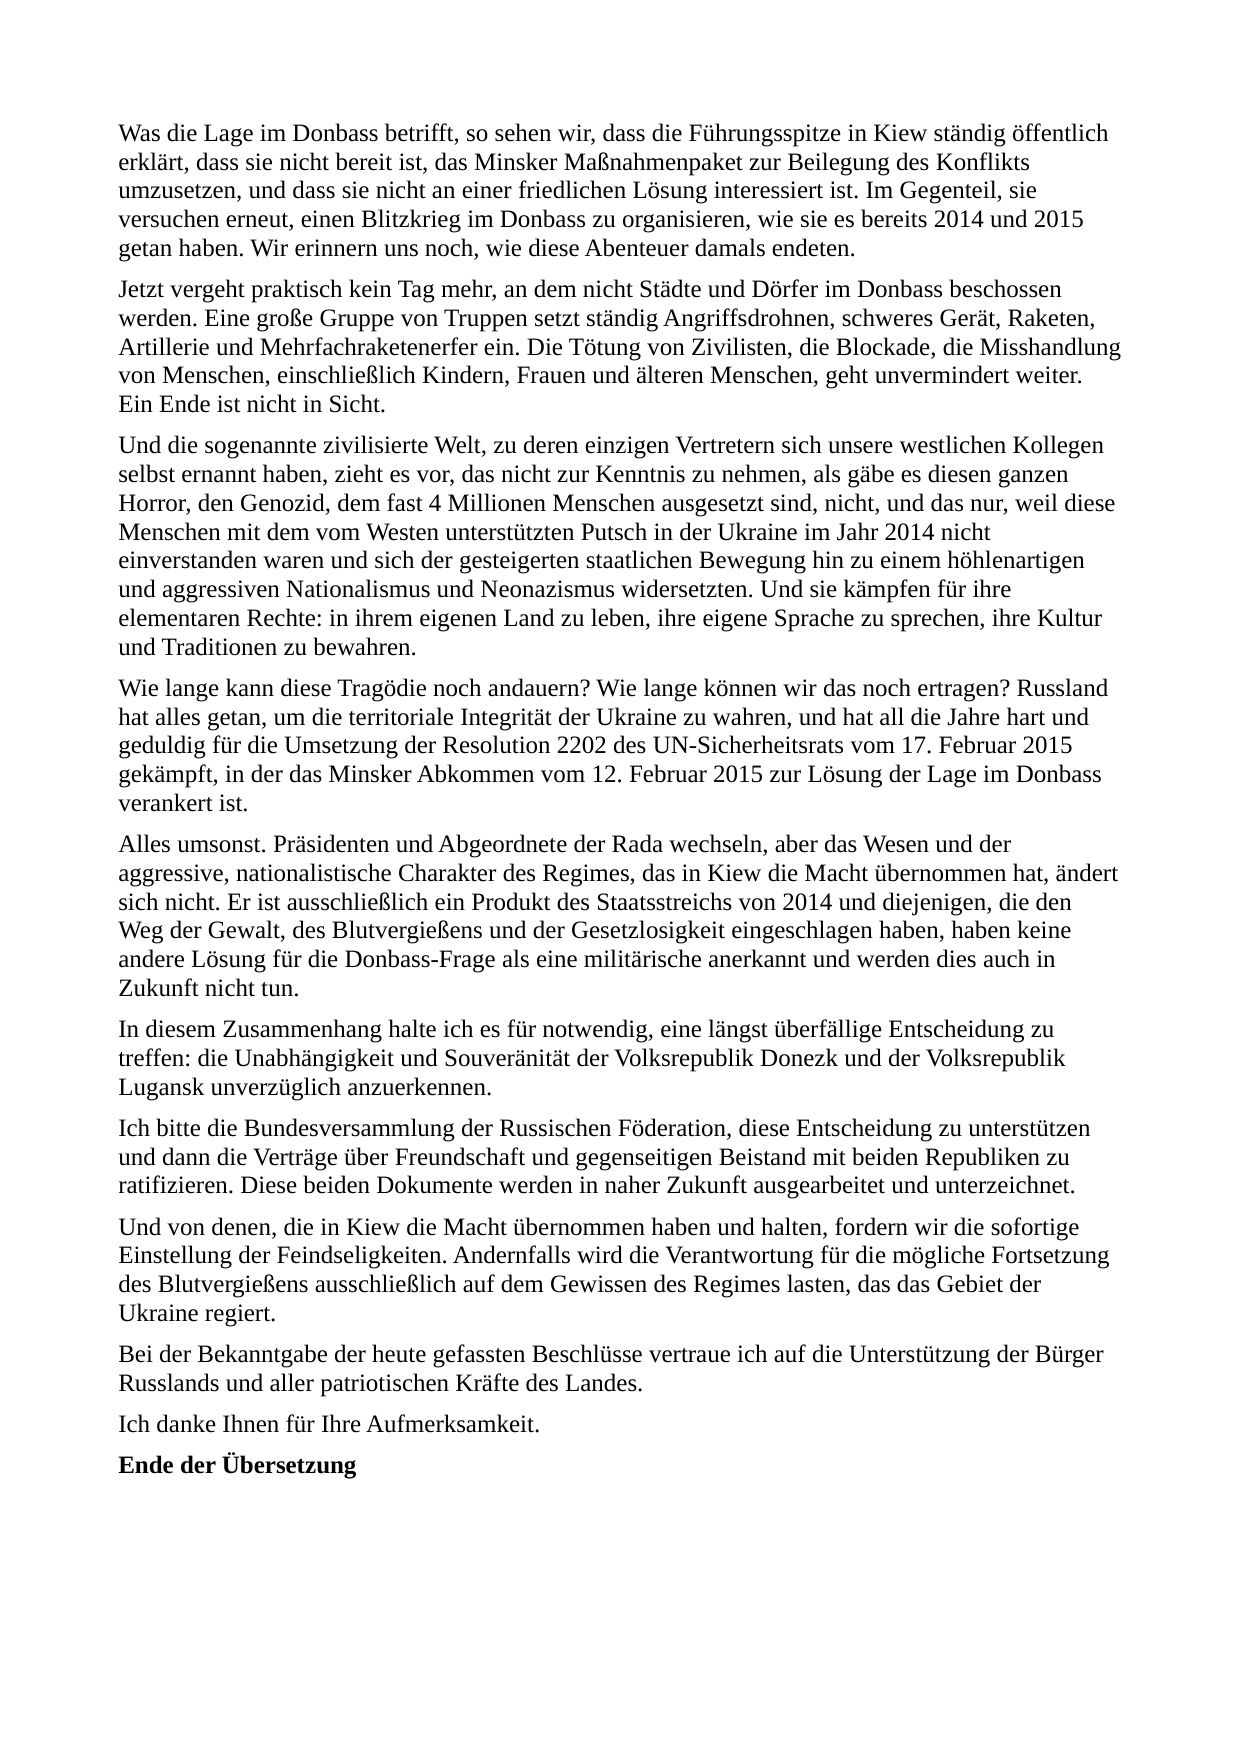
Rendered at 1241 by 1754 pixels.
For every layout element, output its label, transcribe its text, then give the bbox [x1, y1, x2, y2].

text Jetzt vergeht praktisch kein Tag mehr, an dem nicht Städte und Dörfer im Donbass beschossen werden. Eine große Gruppe von Truppen setzt ständig Angriffsdrohnen, schweres Gerät, Raketen, Artillerie und Mehrfachraketenerfer ein. Die Tötung von Zivilisten, die Blockade, die Misshandlung von Menschen, einschließlich Kindern, Frauen und älteren Menschen, geht unvermindert weiter. Ein Ende ist nicht in Sicht. [118, 274, 1122, 418]
text Bei der Bekanntgabe der heute gefassten Beschlüsse vertraue ich auf die Unterstützung der Bürger Russlands und aller patriotischen Kräfte des Landes. [118, 1339, 1122, 1397]
text Alles umsonst. Präsidenten und Abgeordnete der Rada wechseln, aber das Wesen und der aggressive, nationalistische Charakter des Regimes, das in Kiew die Macht übernommen hat, ändert sich nicht. Er ist ausschließlich ein Produkt des Staatsstreichs von 2014 und diejenigen, die den Weg der Gewalt, des Blutvergießens und der Gesetzlosigkeit eingeschlagen haben, haben keine andere Lösung für die Donbass-Frage als eine militärische anerkannt und werden dies auch in Zukunft nicht tun. [118, 829, 1122, 1002]
text Ende der Übersetzung [118, 1451, 1122, 1479]
text Was die Lage im Donbass betrifft, so sehen wir, dass die Führungsspitze in Kiew ständig öffentlich erklärt, dass sie nicht bereit ist, das Minsker Maßnahmenpaket zur Beilegung des Konflikts umzusetzen, und dass sie nicht an einer friedlichen Lösung interessiert ist. Im Gegenteil, sie versuchen erneut, einen Blitzkrieg im Donbass zu organisieren, wie sie es bereits 2014 und 2015 getan haben. Wir erinnern uns noch, wie diese Abenteuer damals endeten. [118, 118, 1122, 262]
text Ich bitte die Bundesversammlung der Russischen Föderation, diese Entscheidung zu unterstützen und dann die Verträge über Freundschaft und gegenseitigen Beistand mit beiden Republiken zu ratifizieren. Diese beiden Dokumente werden in naher Zukunft ausgearbeitet und unterzeichnet. [118, 1113, 1122, 1199]
text Und von denen, die in Kiew die Macht übernommen haben und halten, fordern wir die sofortige Einstellung der Feindseligkeiten. Andernfalls wird die Verantwortung für die mögliche Fortsetzung des Blutvergießens ausschließlich auf dem Gewissen des Regimes lasten, das das Gebiet der Ukraine regiert. [118, 1212, 1122, 1327]
text Und die sogenannte zivilisierte Welt, zu deren einzigen Vertretern sich unsere westlichen Kollegen selbst ernannt haben, zieht es vor, das nicht zur Kenntnis zu nehmen, als gäbe es diesen ganzen Horror, den Genozid, dem fast 4 Millionen Menschen ausgesetzt sind, nicht, und das nur, weil diese Menschen mit dem vom Westen unterstützten Putsch in der Ukraine im Jahr 2014 nicht einverstanden waren und sich der gesteigerten staatlichen Bewegung hin zu einem höhlenartigen und aggressiven Nationalismus und Neonazismus widersetzten. Und sie kämpfen für ihre elementaren Rechte: in ihrem eigenen Land zu leben, ihre eigene Sprache zu sprechen, ihre Kultur und Traditionen zu bewahren. [118, 431, 1122, 661]
text Wie lange kann diese Tragödie noch andauern? Wie lange können wir das noch ertragen? Russland hat alles getan, um die territoriale Integrität der Ukraine zu wahren, und hat all die Jahre hart und geduldig für die Umsetzung der Resolution 2202 des UN-Sicherheitsrats vom 17. Februar 2015 gekämpft, in der das Minsker Abkommen vom 12. Februar 2015 zur Lösung der Lage im Donbass verankert ist. [118, 673, 1122, 817]
text In diesem Zusammenhang halte ich es für notwendig, eine längst überfällige Entscheidung zu treffen: die Unabhängigkeit und Souveränität der Volksrepublik Donezk und der Volksrepublik Lugansk unverzüglich anzuerkennen. [118, 1014, 1122, 1101]
text Ich danke Ihnen für Ihre Aufmerksamkeit. [118, 1409, 1122, 1438]
